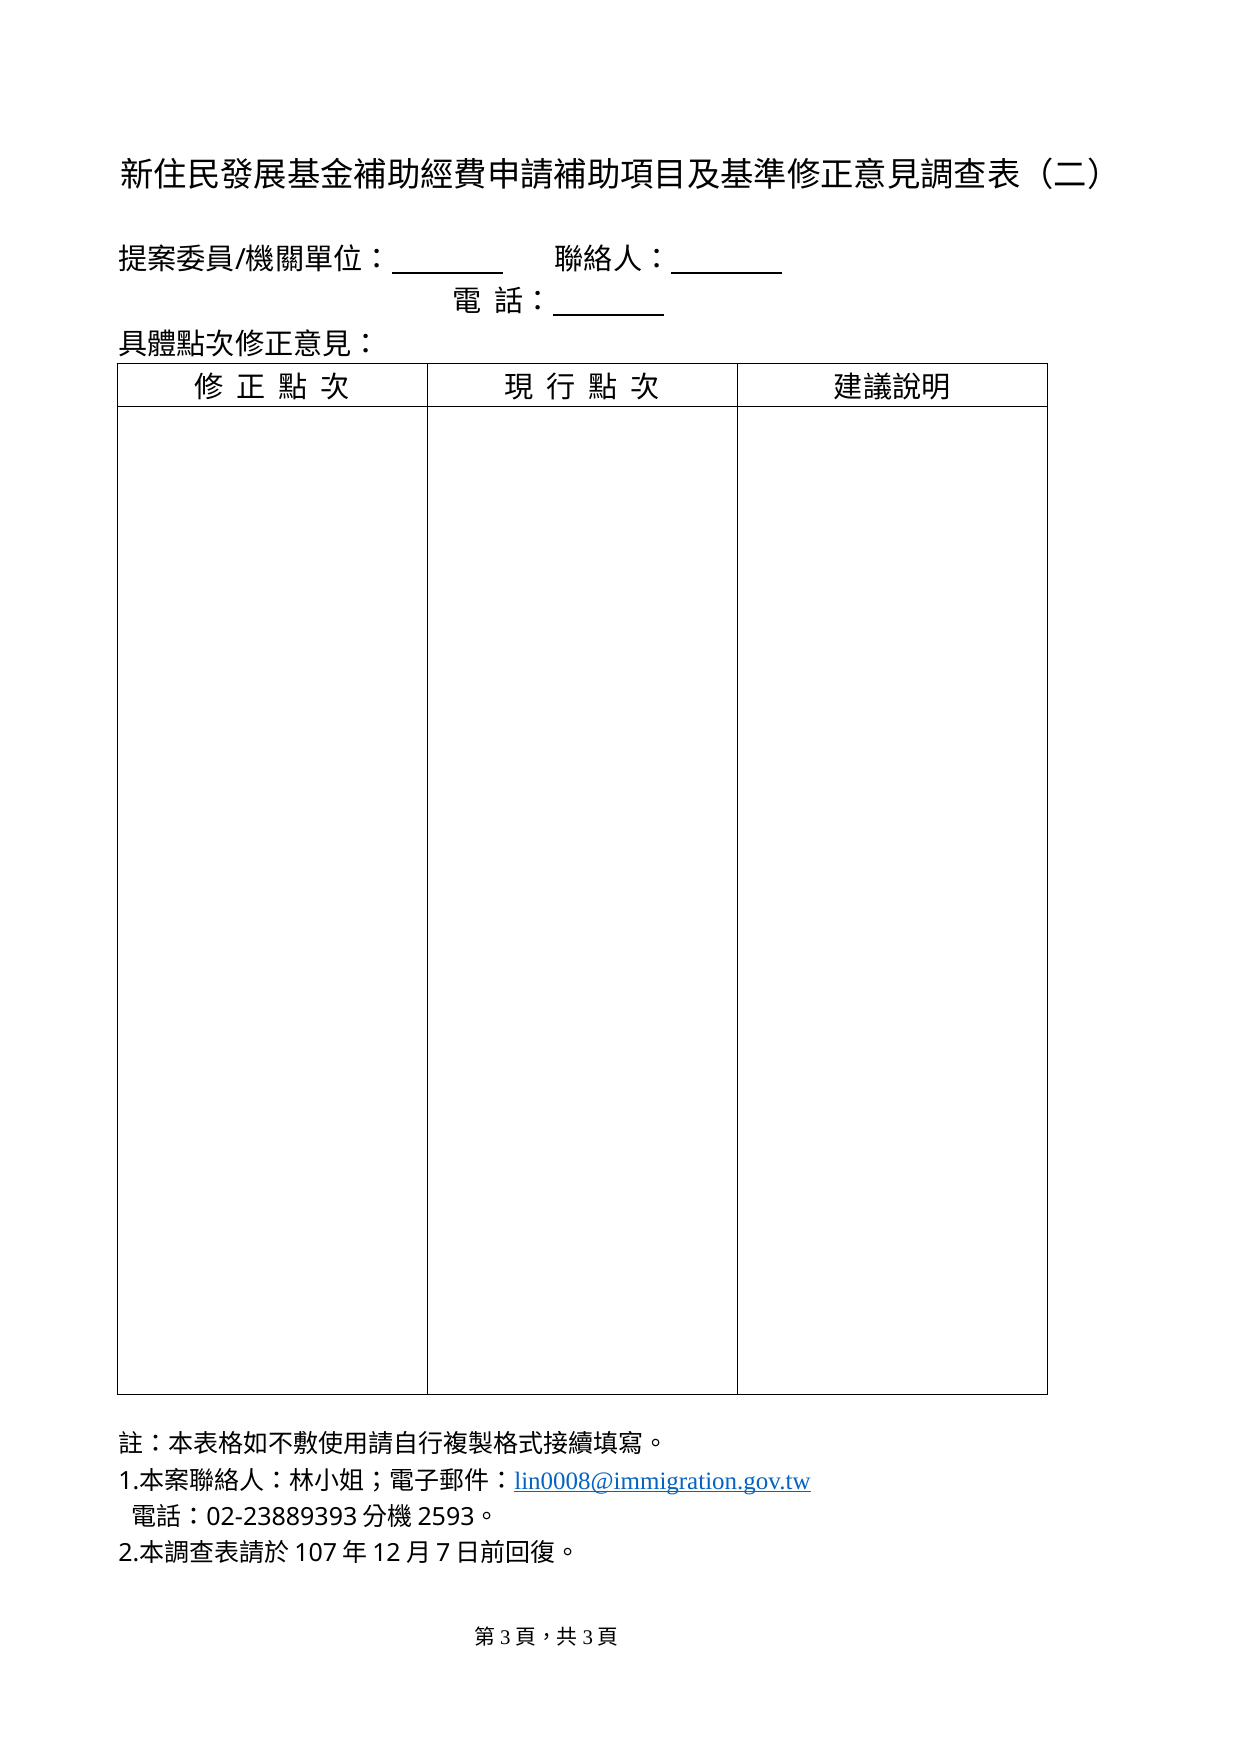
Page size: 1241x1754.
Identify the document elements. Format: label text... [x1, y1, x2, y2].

table_header 修 正 點 次 [118, 364, 427, 406]
text 電 話： [118, 278, 1122, 320]
text 註：本表格如不敷使用請自行複製格式接續填寫。 [118, 1424, 1122, 1460]
table_cell [738, 407, 1047, 1394]
table_cell [428, 407, 737, 1394]
table_header 現 行 點 次 [428, 364, 737, 406]
text 1.本案聯絡人：林小姐；電子郵件：lin0008@immigration.gov.tw [118, 1460, 1122, 1496]
text 提案委員/機關單位： 聯絡人： [118, 236, 1122, 278]
table_header 建議說明 [738, 364, 1047, 406]
table_cell [118, 407, 427, 1394]
text 具體點次修正意見： [118, 320, 1122, 363]
text 2.本調查表請於107年12月7日前回復。 [118, 1533, 1122, 1569]
text 電話：02-23889393分機2593。 [118, 1496, 1122, 1533]
text 新住民發展基金補助經費申請補助項目及基準修正意見調查表（二） [118, 148, 1122, 196]
